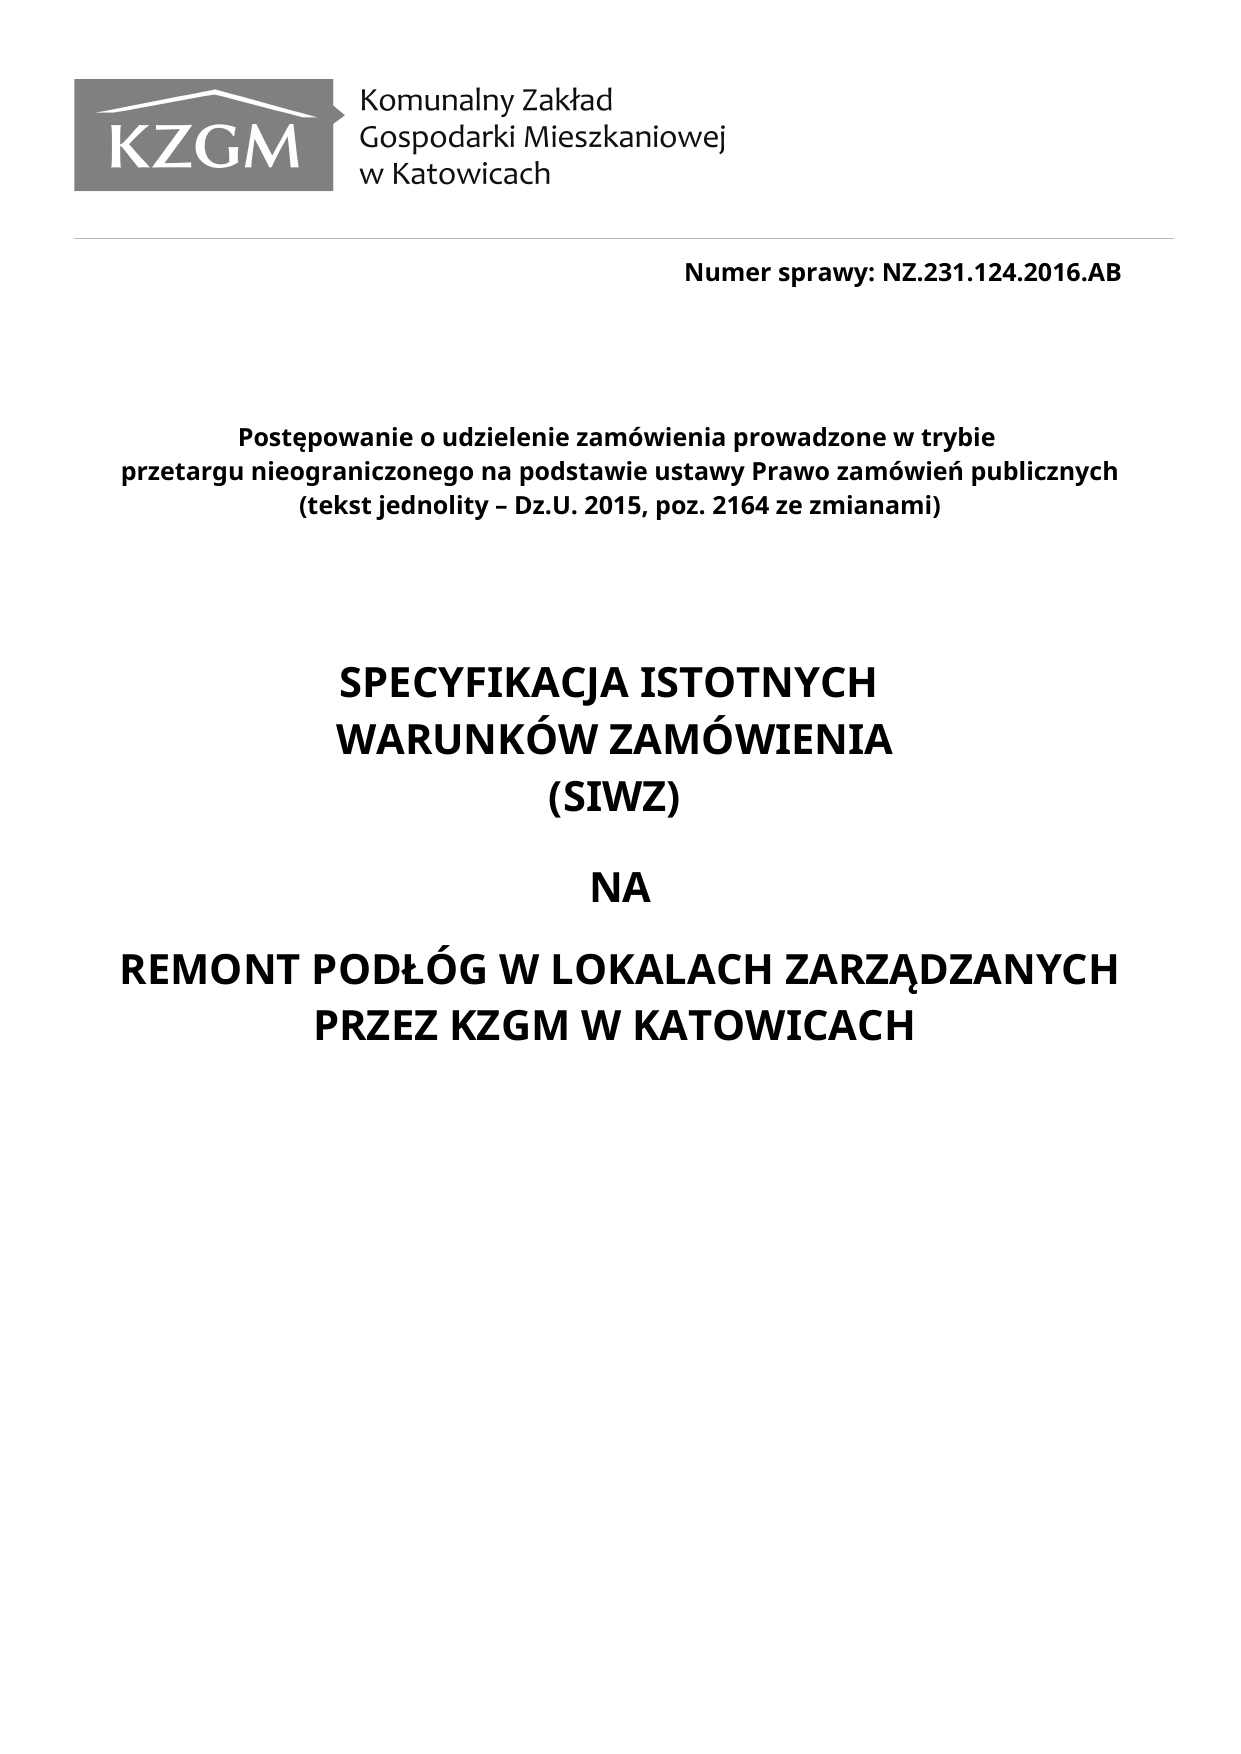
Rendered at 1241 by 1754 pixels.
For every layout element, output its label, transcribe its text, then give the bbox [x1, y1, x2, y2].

subtitle Postępowanie o udzielenie zamówienia prowadzone w trybie przetargu nieograniczonego na podstawie ustawy Prawo zamówień publicznych (tekst jednolity – Dz.U. 2015, poz. 2164 ze zmianami) [118, 420, 1122, 522]
picture [74, 79, 1175, 240]
text Numer sprawy: NZ.231.124.2016.AB [118, 240, 1122, 288]
text REMONT PODŁÓG W LOKALACH ZARZĄDZANYCH PRZEZ KZGM W KATOWICACH [118, 939, 1122, 1053]
text WARUNKÓW ZAMÓWIENIA (SIWZ) [118, 710, 1122, 824]
text SPECYFIKACJA ISTOTNYCH [118, 653, 1122, 710]
text NA [118, 858, 1122, 914]
